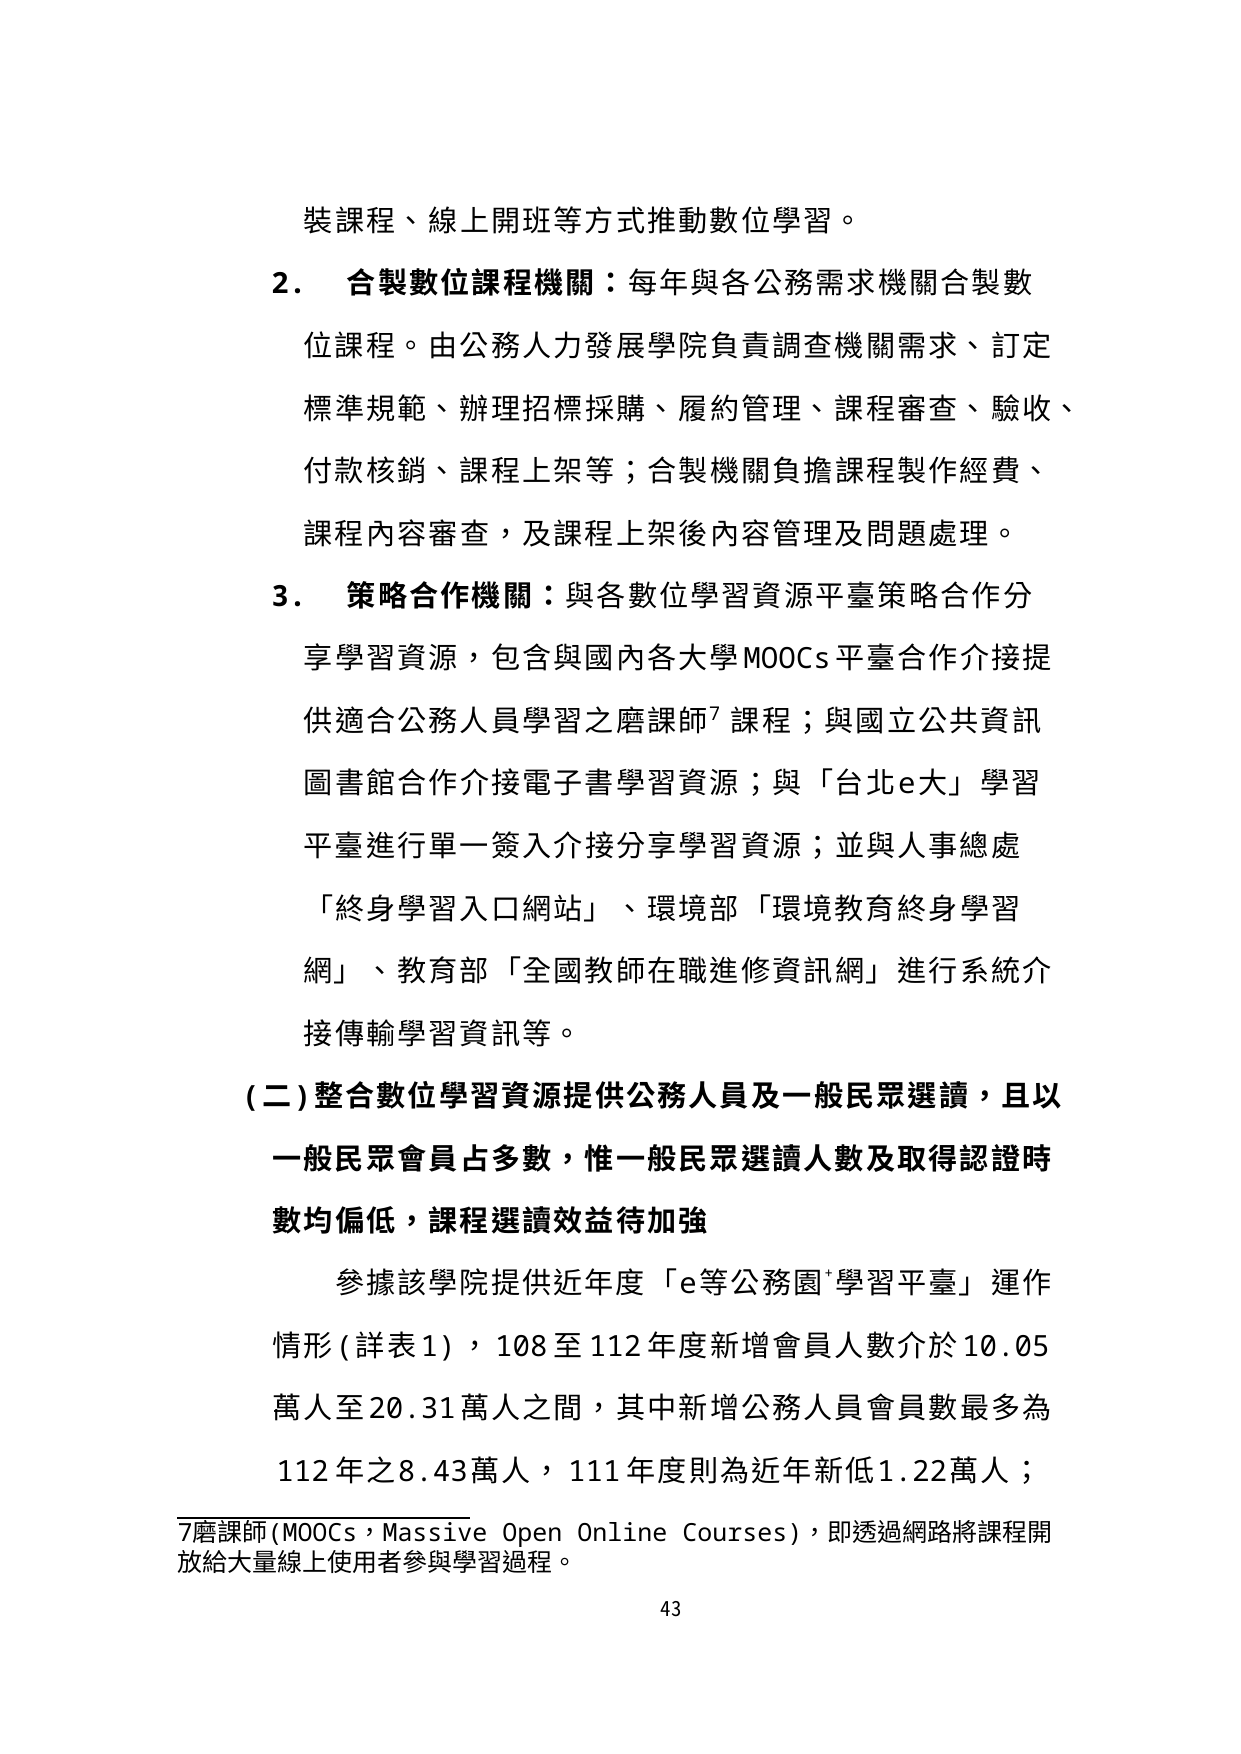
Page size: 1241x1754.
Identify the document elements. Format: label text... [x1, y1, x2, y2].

text 磨課師(MOOCs，Massive Open Online Courses)，即透過網路將課程開放給大量線上使用者參與學習過程。 [177, 1518, 1063, 1577]
text 參據該學院提供近年度「e等公務園+學習平臺」運作情形(詳表1)，108至112年度新增會員人數介於10.05萬人至20.31萬人之間，其中新增公務人員會員數最多為112年之8.43萬人，111年度則為近年新低1.22萬人；新增一般民眾會員人數由108年5.14萬人攀升至112年8.72萬人，顯示近年新增會員為一般民眾。另截至113年8月底止，累計會員人數為126.07萬人，其中公務人員54.56萬人，一般民眾71.5萬人，一般民眾占多數。 [266, 1240, 1063, 1490]
text (二)整合數位學習資源提供公務人員及一般民眾選讀，且以一般民眾會員占多數，惟一般民眾選讀人數及取得認證時數均偏低，課程選讀效益待加強 [236, 1052, 1063, 1240]
text 裝課程、線上開班等方式推動數位學習。 [266, 177, 1063, 240]
text 3. 策略合作機關：與各數位學習資源平臺策略合作分享學習資源，包含與國內各大學MOOCs平臺合作介接提供適合公務人員學習之磨課師課程；與國立公共資訊圖書館合作介接電子書學習資源；與「台北e大」學習平臺進行單一簽入介接分享學習資源；並與人事總處「終身學習入口網站」、環境部「環境教育終身學習網」、教育部「全國教師在職進修資訊網」進行系統介接傳輸學習資訊等。 [266, 552, 1063, 1052]
text 2. 合製數位課程機關：每年與各公務需求機關合製數位課程。由公務人力發展學院負責調查機關需求、訂定標準規範、辦理招標採購、履約管理、課程審查、驗收、付款核銷、課程上架等；合製機關負擔課程製作經費、課程內容審查，及課程上架後內容管理及問題處理。 [266, 240, 1063, 552]
